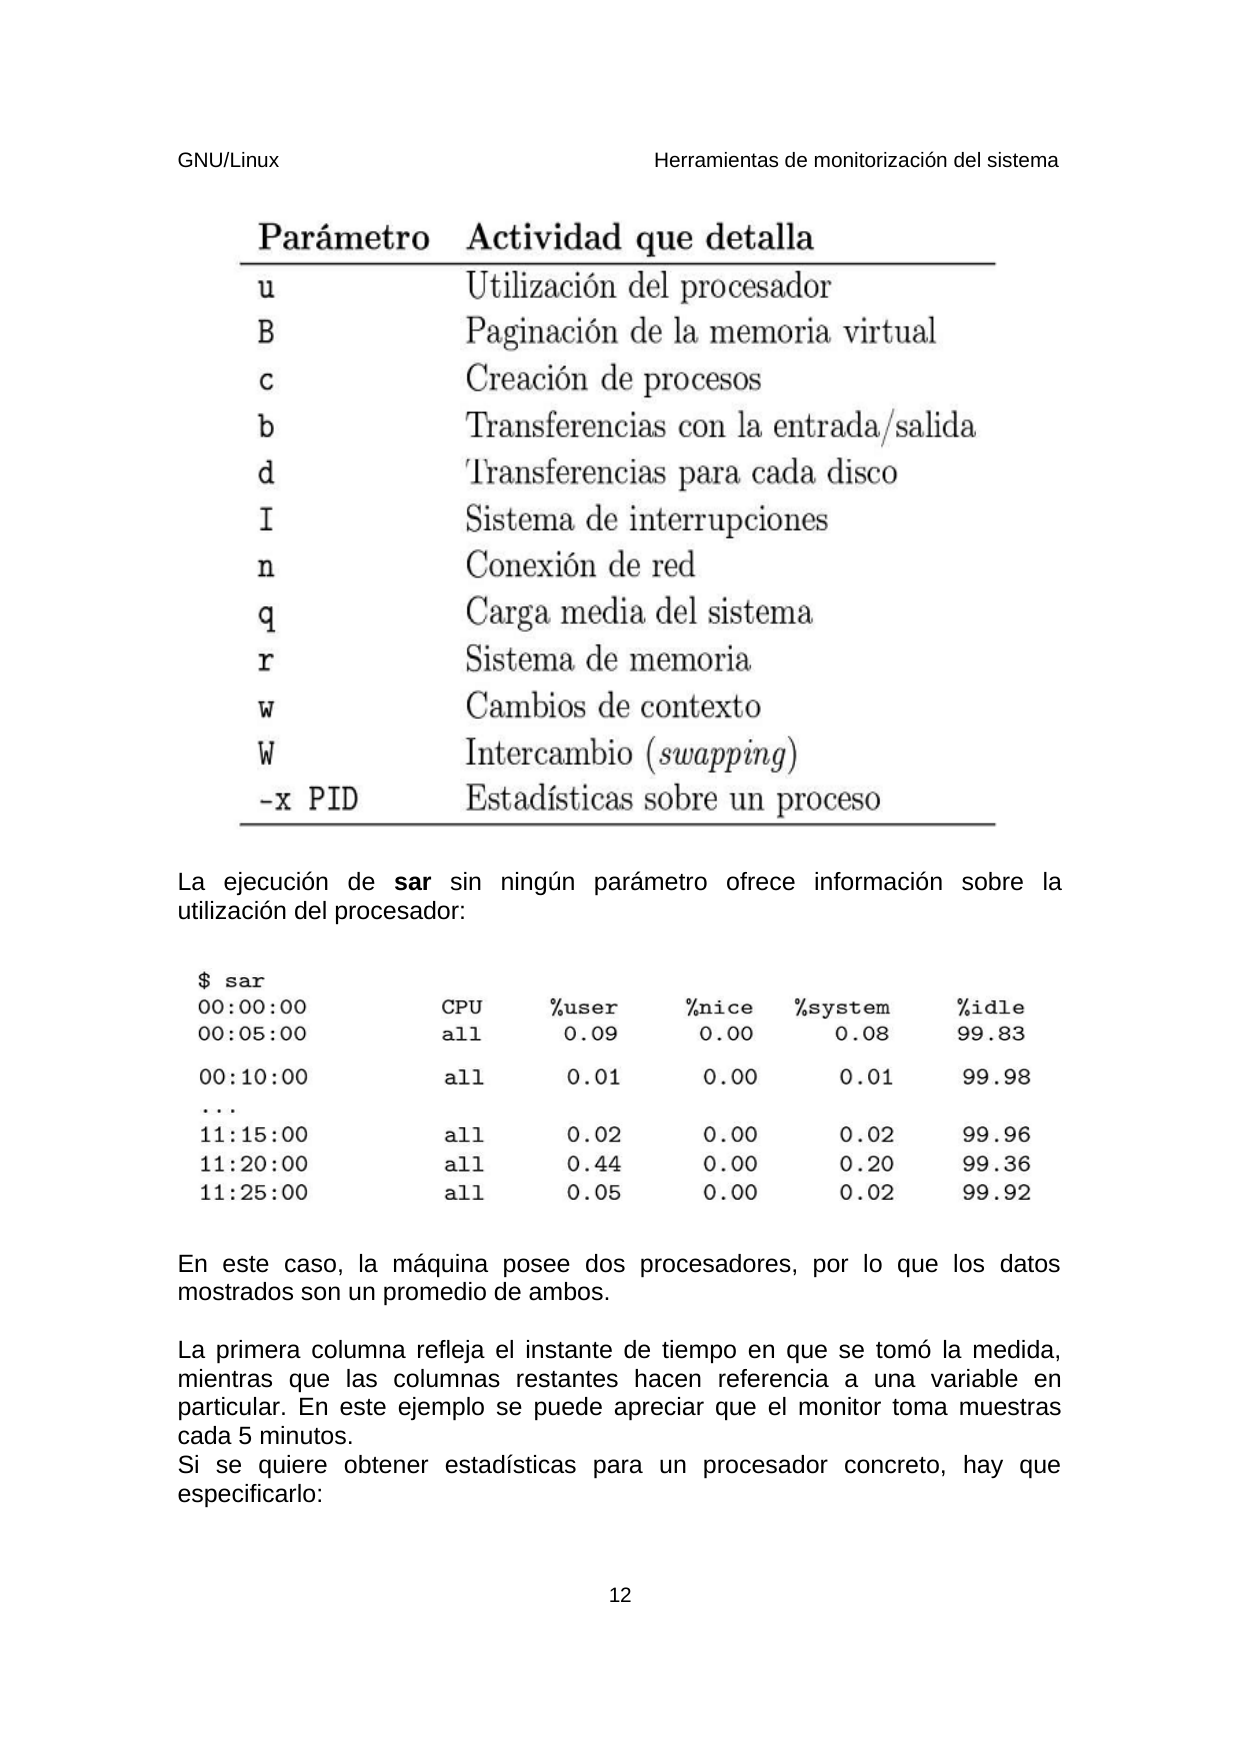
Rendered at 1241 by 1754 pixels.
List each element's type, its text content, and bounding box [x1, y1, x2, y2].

text Si se quiere obtener estadísticas para un procesador concreto, hay que especificarlo: [177, 1450, 1063, 1507]
text La primera columna refleja el instante de tiempo en que se tomó la medida, mientras que las columnas restantes hacen referencia a una variable en particular. En este ejemplo se puede apreciar que el monitor toma muestras cada 5 minutos. [177, 1335, 1063, 1450]
text La ejecución de sar sin ningún parámetro ofrece información sobre la utilización del procesador: [177, 867, 1063, 925]
text En este caso, la máquina posee dos procesadores, por lo que los datos mostrados son un promedio de ambos. [177, 1248, 1063, 1306]
picture [193, 962, 1046, 1044]
picture [193, 1061, 1047, 1211]
picture [193, 210, 1046, 830]
